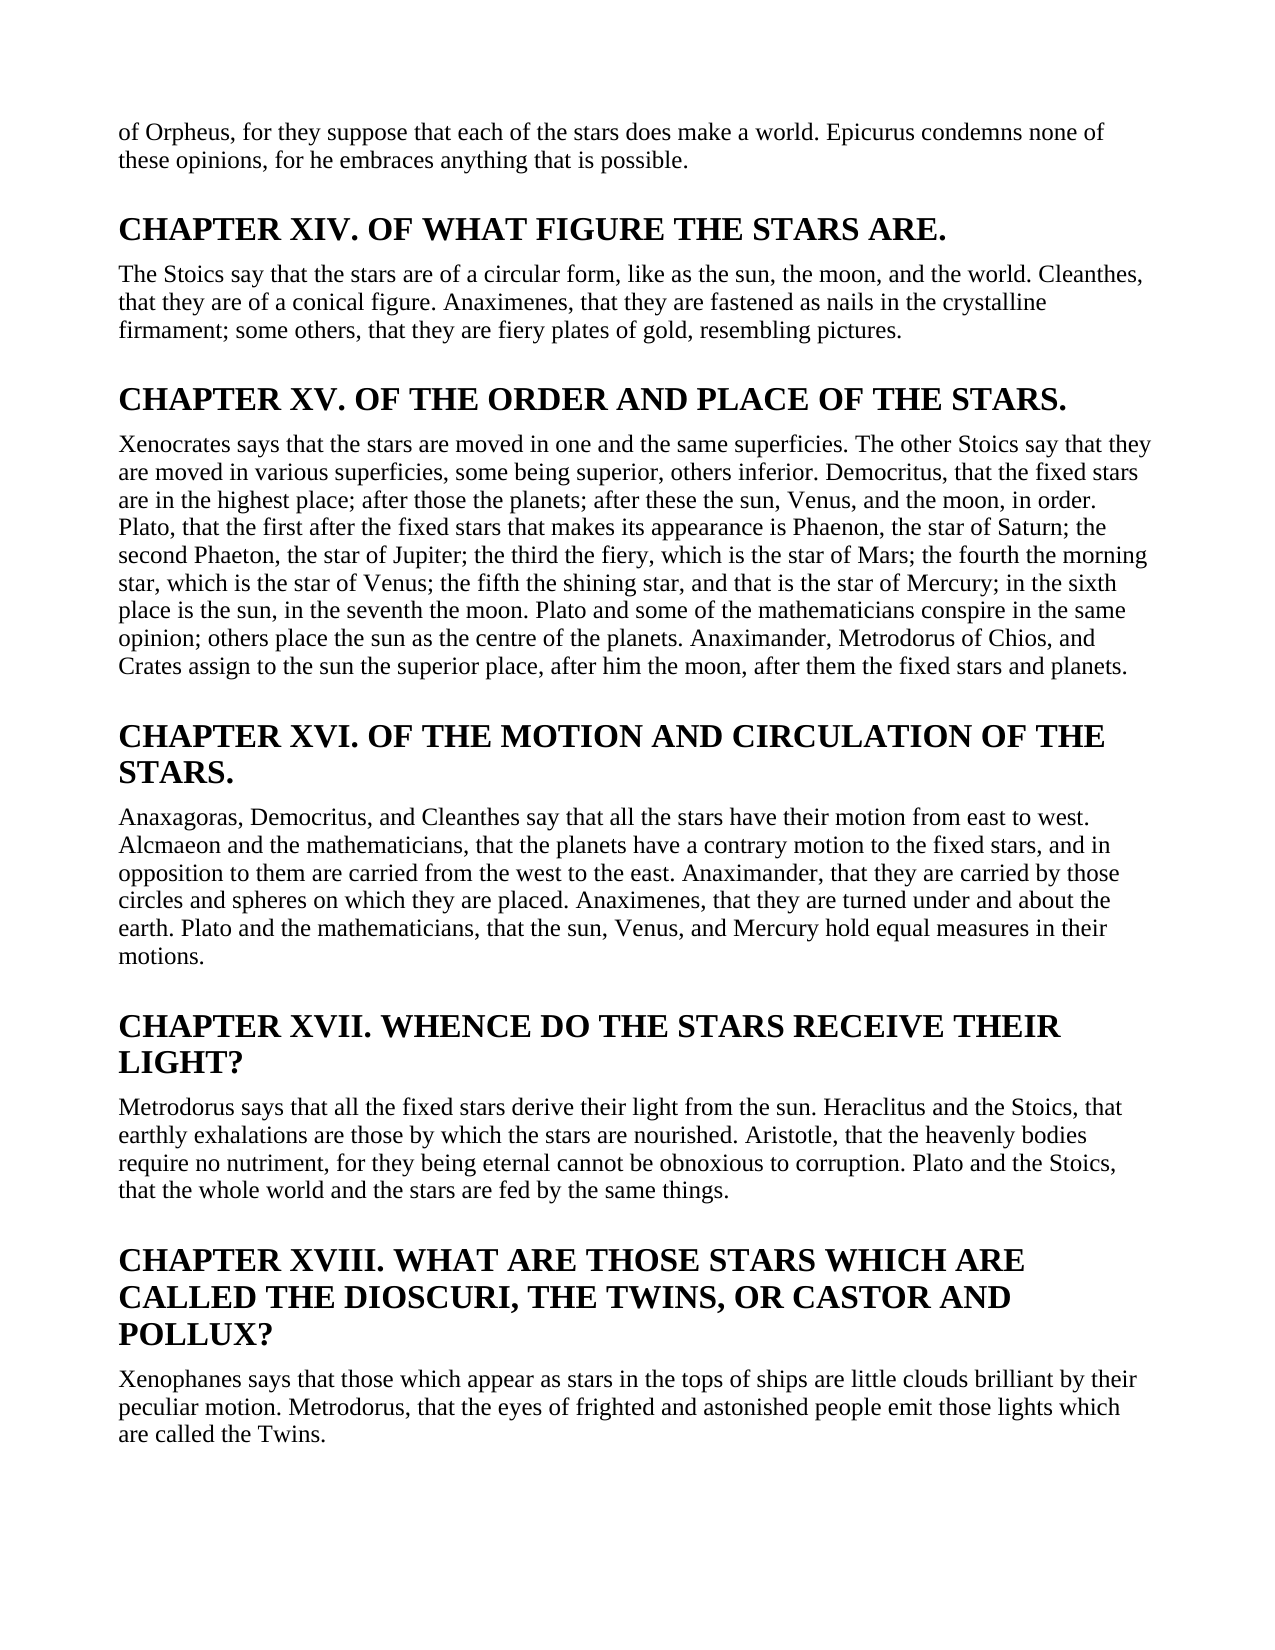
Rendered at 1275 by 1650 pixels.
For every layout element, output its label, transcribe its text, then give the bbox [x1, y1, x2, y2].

text Xenocrates says that the stars are moved in one and the same superficies. The other Stoics say that they are moved in various superficies, some being superior, others inferior. Democritus, that the fixed stars are in the highest place; after those the planets; after these the sun, Venus, and the moon, in order. Plato, that the first after the fixed stars that makes its appearance is Phaenon, the star of Saturn; the second Phaeton, the star of Jupiter; the third the fiery, which is the star of Mars; the fourth the morning star, which is the star of Venus; the fifth the shining star, and that is the star of Mercury; in the sixth place is the sun, in the seventh the moon. Plato and some of the mathematicians conspire in the same opinion; others place the sun as the centre of the planets. Anaximander, Metrodorus of Chios, and Crates assign to the sun the superior place, after him the moon, after them the fixed stars and planets. [118, 430, 1157, 680]
text Anaxagoras, Democritus, and Cleanthes say that all the stars have their motion from east to west. Alcmaeon and the mathematicians, that the planets have a contrary motion to the fixed stars, and in opposition to them are carried from the west to the east. Anaximander, that they are carried by those circles and spheres on which they are placed. Anaximenes, that they are turned under and about the earth. Plato and the mathematicians, that the sun, Venus, and Mercury hold equal measures in their motions. [118, 803, 1157, 970]
subtitle CHAPTER XVII. WHENCE DO THE STARS RECEIVE THEIR LIGHT? [118, 1007, 1157, 1081]
text Metrodorus says that all the fixed stars derive their light from the sun. Heraclitus and the Stoics, that earthly exhalations are those by which the stars are nourished. Aristotle, that the heavenly bodies require no nutriment, for they being eternal cannot be obnoxious to corruption. Plato and the Stoics, that the whole world and the stars are fed by the same things. [118, 1093, 1157, 1204]
text The Stoics say that the stars are of a circular form, like as the sun, the moon, and the world. Cleanthes, that they are of a conical figure. Anaximenes, that they are fastened as nails in the crystalline firmament; some others, that they are fiery plates of gold, resembling pictures. [118, 260, 1157, 343]
subtitle CHAPTER XVI. OF THE MOTION AND CIRCULATION OF THE STARS. [118, 717, 1157, 791]
text Xenophanes says that those which appear as stars in the tops of ships are little clouds brilliant by their peculiar motion. Metrodorus, that the eyes of frighted and astonished people emit those lights which are called the Twins. [118, 1365, 1157, 1448]
subtitle CHAPTER XIV. OF WHAT FIGURE THE STARS ARE. [118, 211, 1157, 248]
subtitle CHAPTER XVIII. WHAT ARE THOSE STARS WHICH ARE CALLED THE DIOSCURI, THE TWINS, OR CASTOR AND POLLUX? [118, 1242, 1157, 1352]
text of Orpheus, for they suppose that each of the stars does make a world. Epicurus condemns none of these opinions, for he embraces anything that is possible. [118, 118, 1157, 173]
subtitle CHAPTER XV. OF THE ORDER AND PLACE OF THE STARS. [118, 381, 1157, 418]
